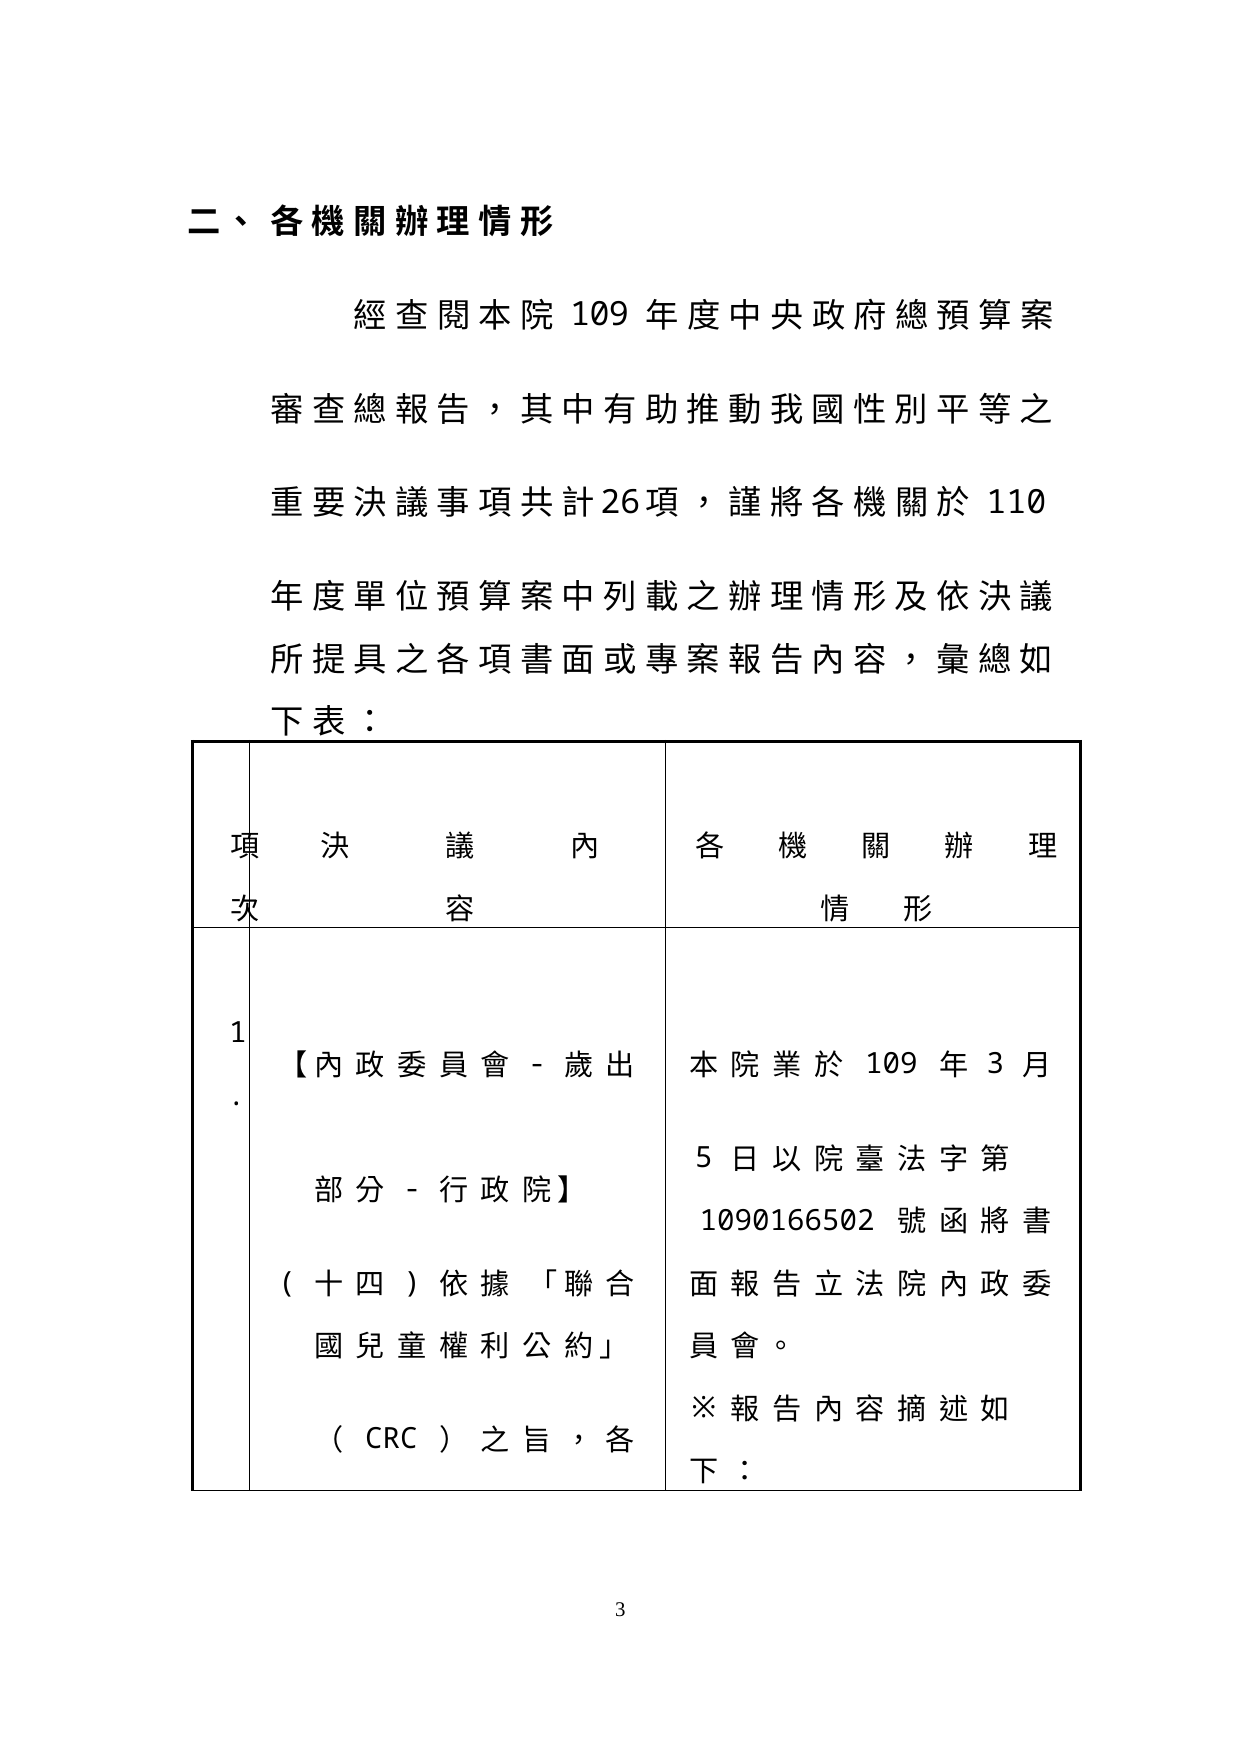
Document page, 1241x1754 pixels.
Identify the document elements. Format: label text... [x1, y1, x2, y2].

table_header 各 機 關 辦 理 情 形 [666, 743, 1079, 927]
text 經查閱本院109年度中央政府總預算案審查總報告，其中有助推動我國性別平等之重要決議事項共計26項，謹將各機關於110年度單位預算案中列載之辦理情形及依決議所提具之各項書面或專案報告內容，彙總如下表： [251, 240, 1058, 740]
table_cell 1. [194, 928, 249, 1490]
table_header 決 議 內 容 [250, 743, 665, 927]
text 二、各機關辦理情形 [183, 177, 1058, 240]
table_header 項次 [194, 743, 249, 927]
table_cell 【內政委員會-歲出部分-行政院】 (十四)依據「聯合國兒童權利公約」（CRC）之旨，各 [250, 928, 665, 1490]
table_cell 本院業於109年3月5日以院臺法字第1090166502號函將書面報告立法院內政委員會。 ※報告內容摘述如下： [666, 928, 1079, 1490]
